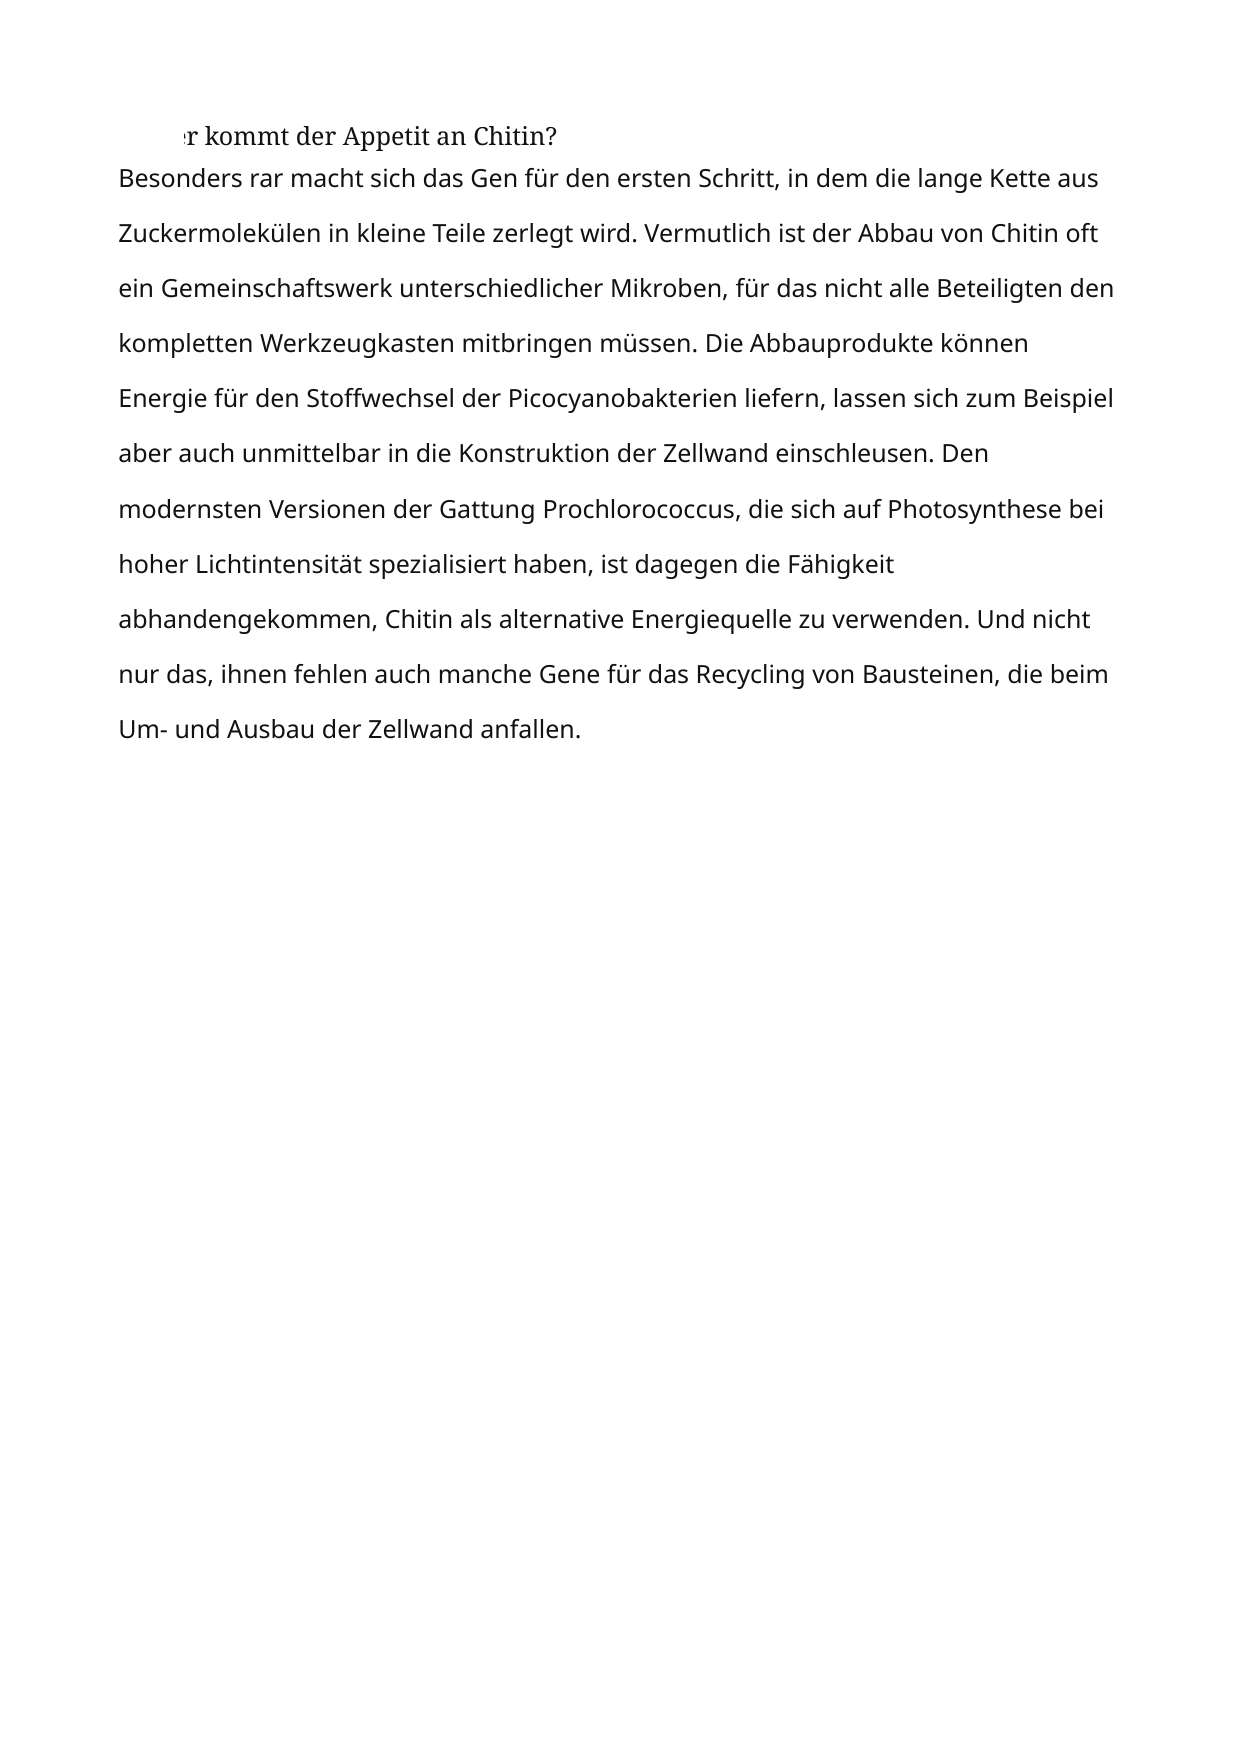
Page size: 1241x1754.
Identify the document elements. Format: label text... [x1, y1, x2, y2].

text Besonders rar macht sich das Gen für den ersten Schritt, in dem die lange Kette aus Zuckermolekülen in kleine Teile zerlegt wird. Vermutlich ist der Abbau von Chitin oft ein Gemeinschaftswerk unterschiedlicher Mikroben, für das nicht alle Beteiligten den kompletten Werkzeugkasten mitbringen müssen. Die Abbauprodukte können Energie für den Stoffwechsel der Picocyanobakterien liefern, lassen sich zum Beispiel aber auch unmittelbar in die Konstruktion der Zellwand einschleusen. Den modernsten Versionen der Gattung Prochlorococcus, die sich auf Photosynthese bei hoher Lichtintensität spezialisiert haben, ist dagegen die Fähigkeit abhandengekommen, Chitin als alternative Energiequelle zu verwenden. Und nicht nur das, ihnen fehlen auch manche Gene für das Recycling von Bausteinen, die beim Um- und Ausbau der Zellwand anfallen. [118, 161, 1122, 746]
subtitle Woher kommt der Appetit an Chitin? [118, 118, 1122, 152]
